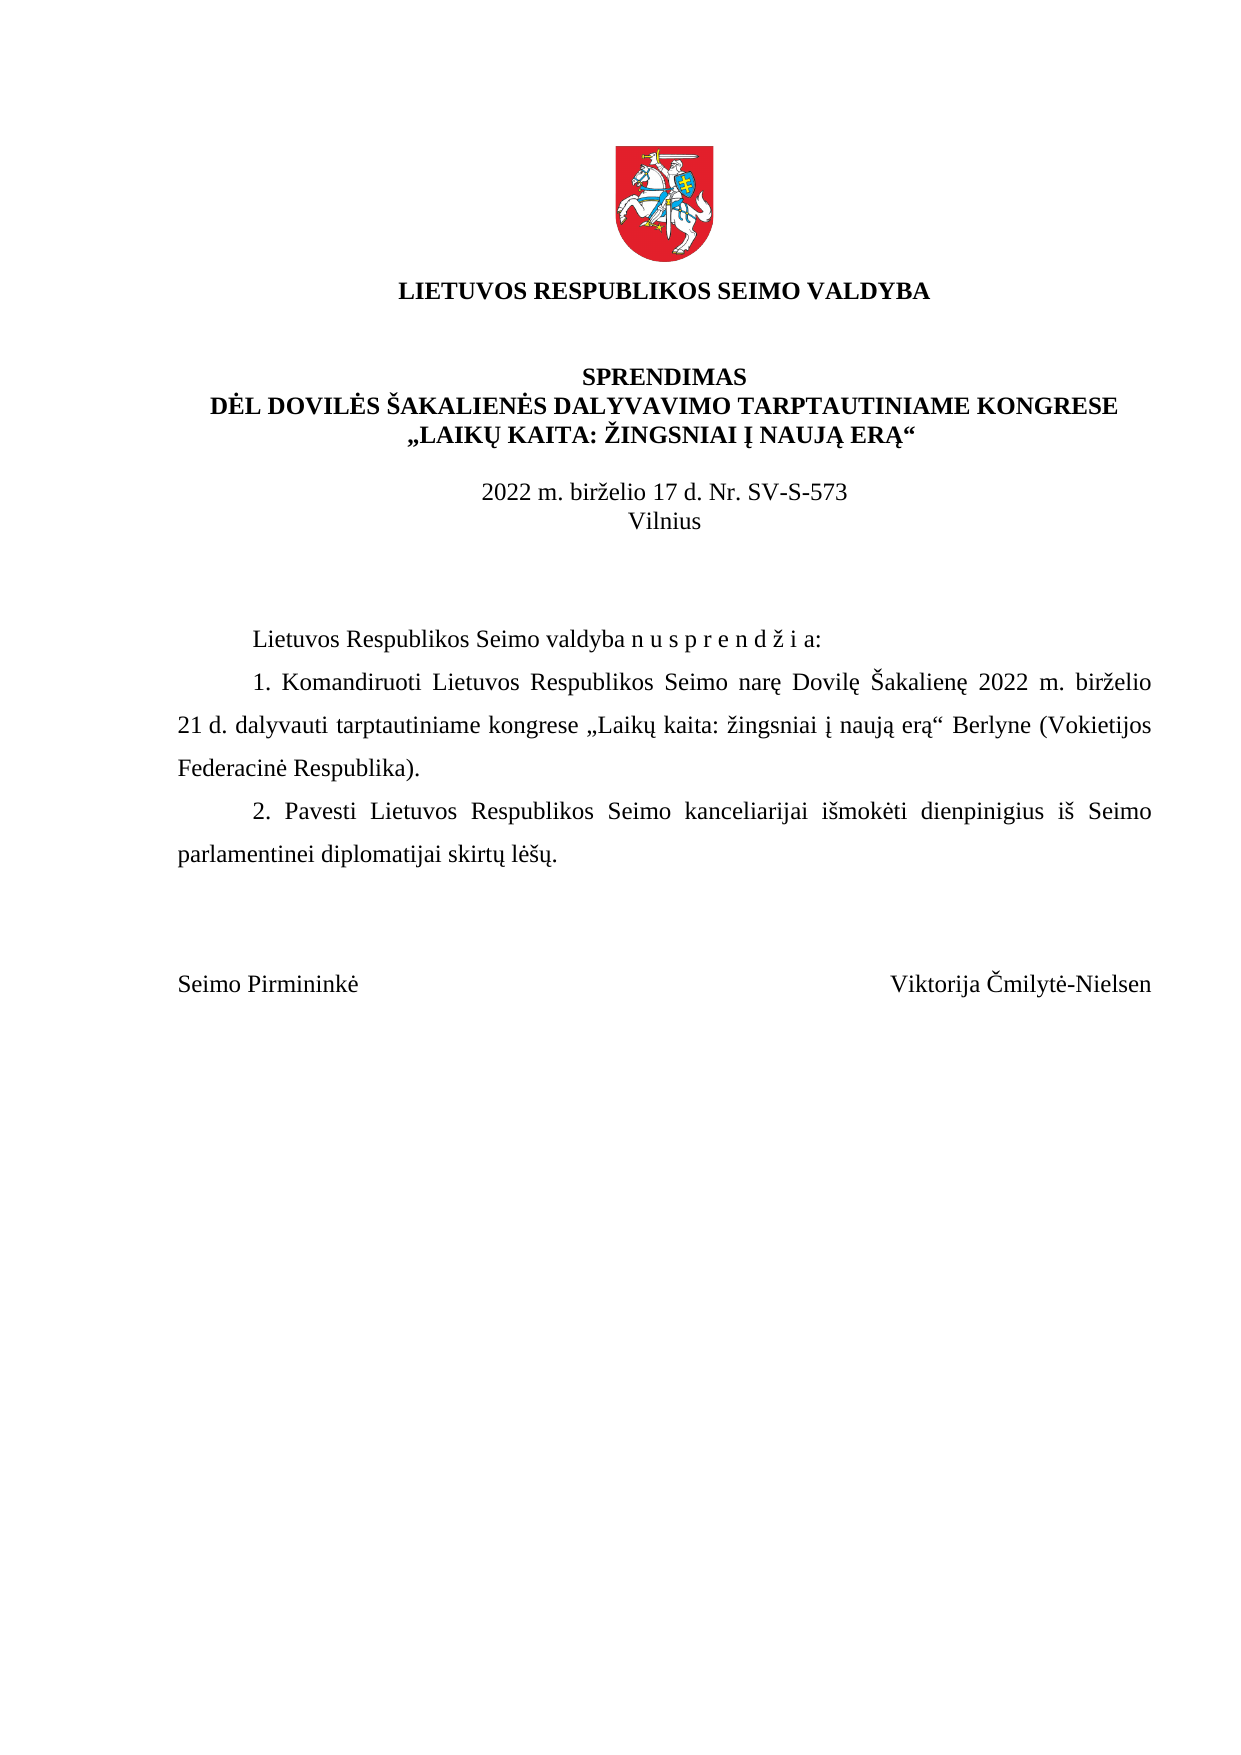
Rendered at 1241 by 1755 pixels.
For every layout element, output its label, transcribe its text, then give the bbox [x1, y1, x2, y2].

text Seimo Pirmininkė Viktorija Čmilytė-Nielsen [177, 969, 1152, 998]
text 2. Pavesti Lietuvos Respublikos Seimo kanceliarijai išmokėti dienpinigius iš Seimo parlamentinei diplomatijai skirtų lėšų. [177, 796, 1152, 868]
text Vilnius [177, 506, 1152, 535]
text 1. Komandiruoti Lietuvos Respublikos Seimo narę Dovilę Šakalienę 2022 m. birželio 21 d. dalyvauti tarptautiniame kongrese „Laikų kaita: žingsniai į naują erą“ Berlyne (Vokietijos Federacinė Respublika). [177, 667, 1152, 782]
text DĖL DOVILĖS ŠAKALIENĖS DALYVAVIMO TARPTAUTINIAME KONGRESE „LAIKŲ KAITA: ŽINGSNIAI Į NAUJĄ ERĄ“ [177, 391, 1152, 448]
text Lietuvos Respublikos Seimo valdyba nusprendžia: [177, 624, 1152, 653]
text LIETUVOS RESPUBLIKOS SEIMO VALDYBA [177, 276, 1152, 305]
text SPRENDIMAS [177, 362, 1152, 391]
text 2022 m. birželio 17 d. Nr. SV-S-573 [177, 477, 1152, 506]
